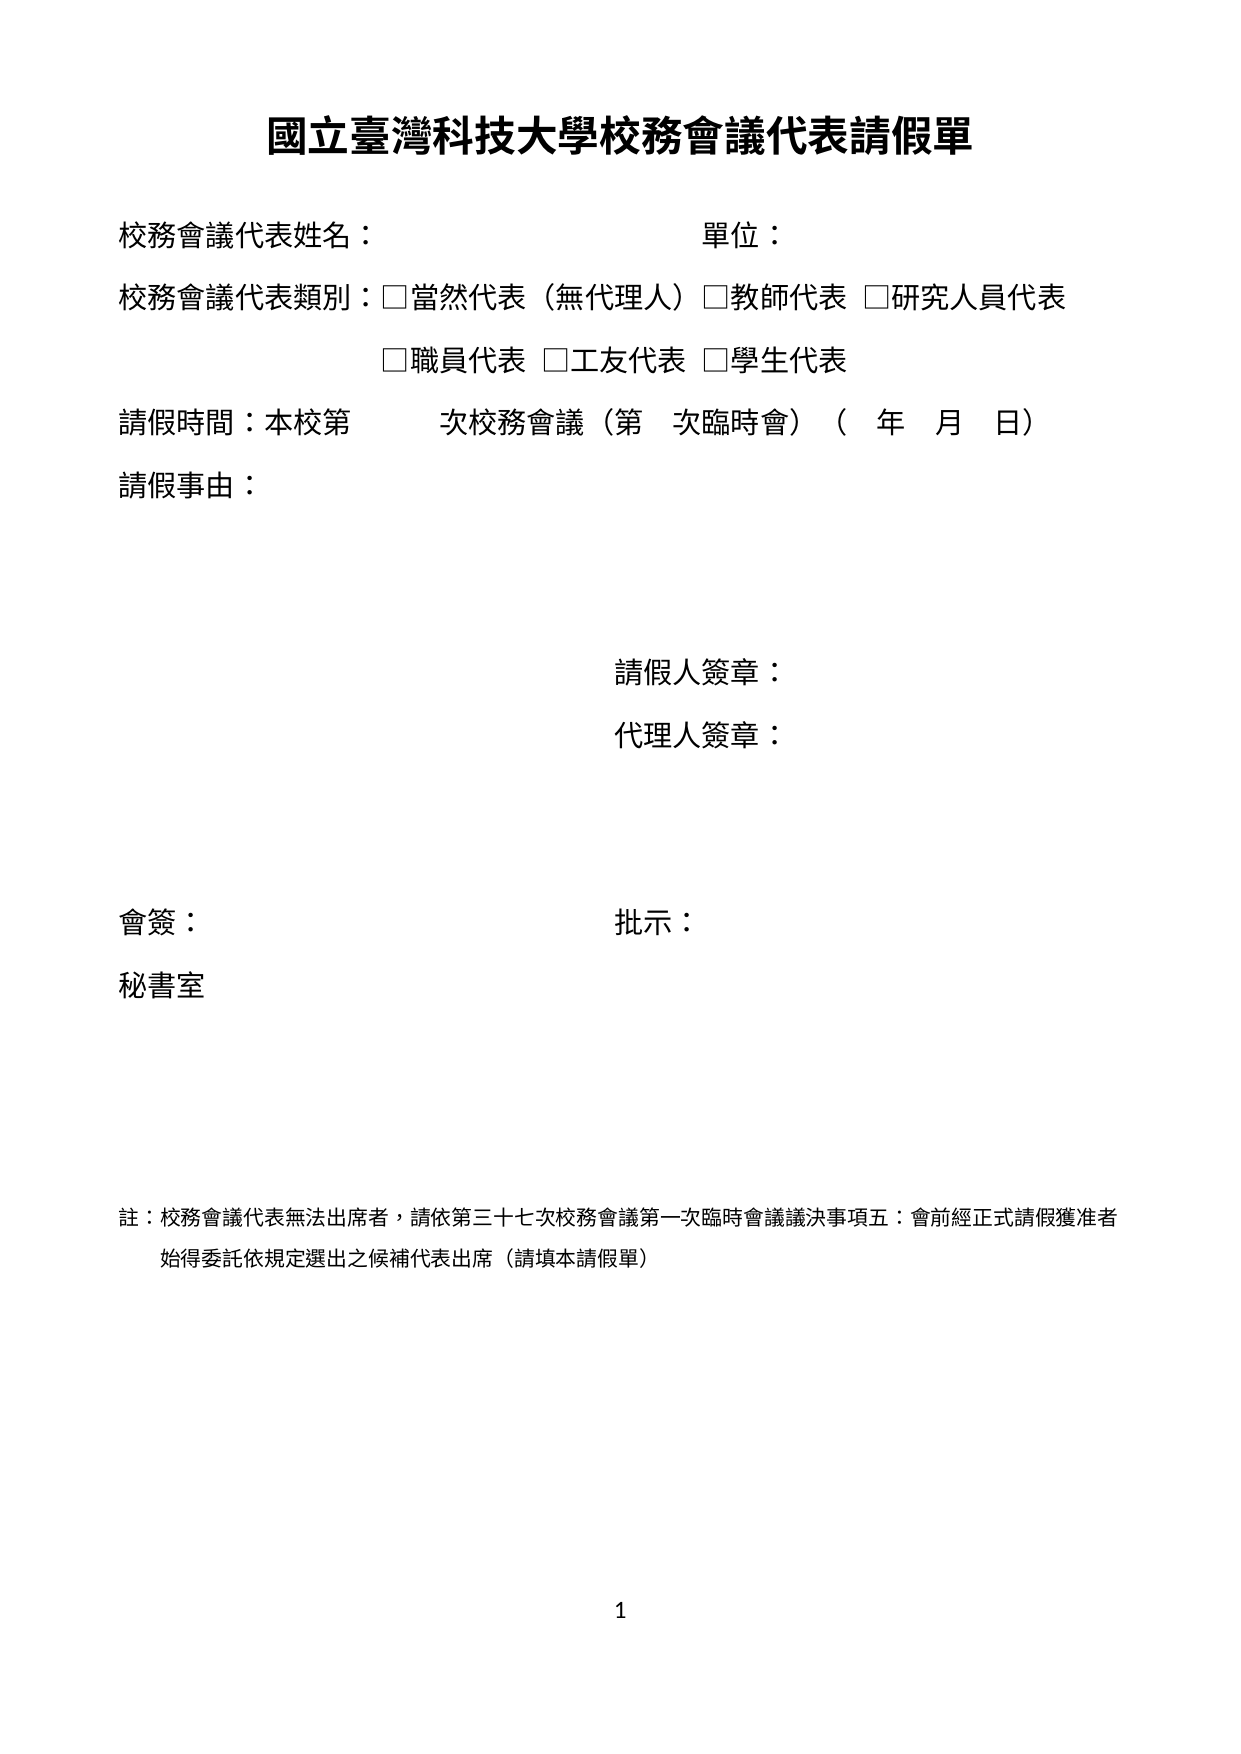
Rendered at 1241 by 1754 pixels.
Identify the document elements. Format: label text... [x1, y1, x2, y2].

text 校務會議代表姓名： 單位： [118, 192, 1122, 254]
text 校務會議代表類別：□當然代表（無代理人）□教師代表 □研究人員代表 [118, 254, 1122, 317]
text 秘書室 [118, 942, 1005, 1004]
text 註：校務會議代表無法出席者，請依第三十七次校務會議第一次臨時會議議決事項五：會前經正式請假獲准者始得委託依規定選出之候補代表出席（請填本請假單） [118, 1192, 1122, 1275]
text 請假人簽章： [118, 629, 1005, 692]
text 國立臺灣科技大學校務會議代表請假單 [118, 92, 1122, 154]
text □職員代表 □工友代表 □學生代表 [118, 317, 1122, 379]
text 請假事由： [118, 442, 1122, 504]
text 請假時間：本校第 次校務會議（第 次臨時會）（ 年 月 日） [118, 379, 1122, 442]
text 代理人簽章： [118, 692, 1005, 754]
text 會簽： 批示： [118, 879, 1005, 942]
